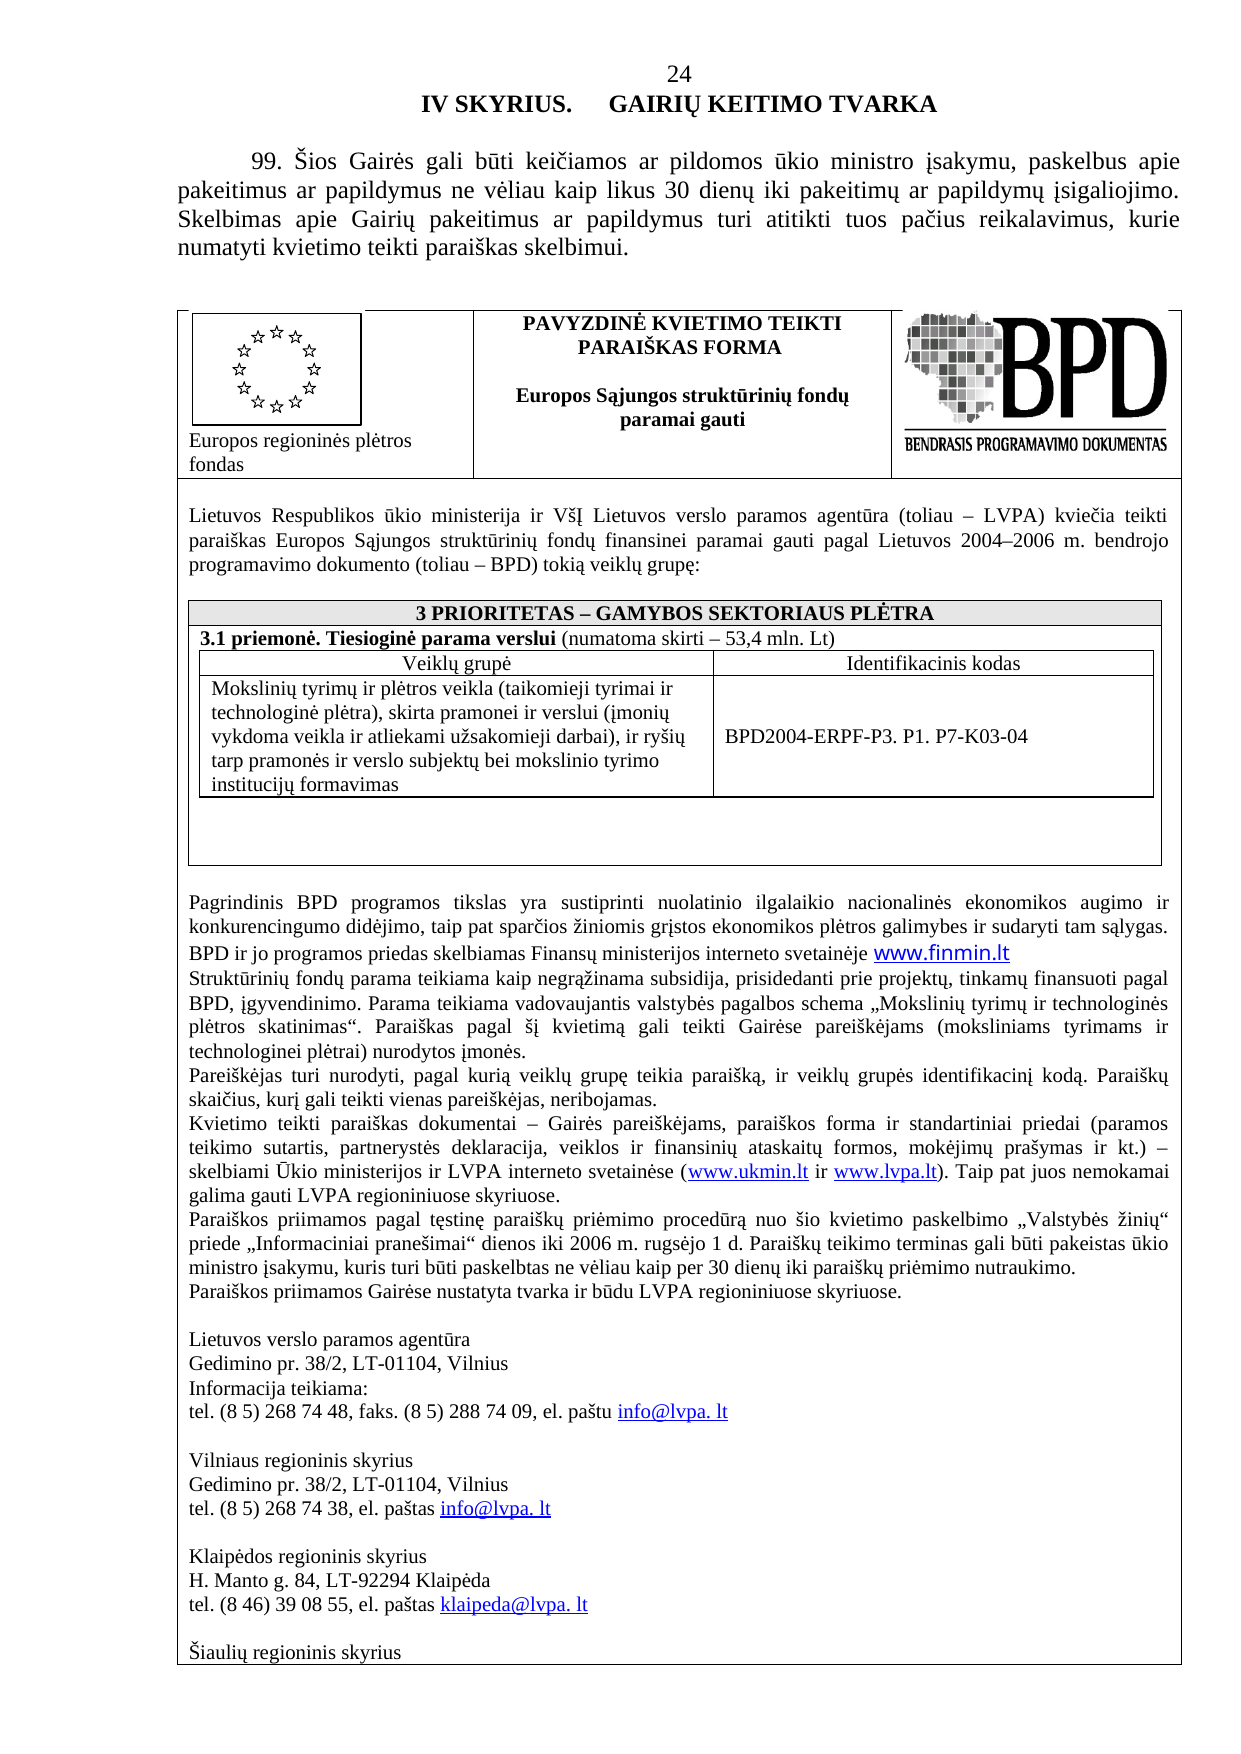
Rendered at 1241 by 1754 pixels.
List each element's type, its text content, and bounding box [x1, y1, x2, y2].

table_header Europos regioninės plėtros fondas [178, 311, 473, 478]
text 99. Šios Gairės gali būti keičiamos ar pildomos ūkio ministro įsakymu, paskelbus apie pakeitimus ar papildymus ne vėliau kaip likus 30 dienų iki pakeitimų ar papildymų įsigaliojimo. Skelbimas apie Gairių pakeitimus ar papildymus turi atitikti tuos pačius reikalavimus, kurie numatyti kvietimo teikti paraiškas skelbimui. [177, 146, 1181, 261]
table_header Identifikacinis kodas [714, 651, 1153, 675]
table_header Veiklų grupė [200, 651, 713, 675]
text IV SKYRIUS. gairių keitimo tvarka [177, 89, 1181, 117]
table_header 3 PRIORITETAS – GAMYBOS SEKTORIAUS PLĖTRA [189, 601, 1161, 625]
table_header PAVYZDINĖ KVIETIMO TEIKTI PARAIŠKAS FORMA Europos Sąjungos struktūrinių fondų paramai gauti [474, 311, 891, 478]
table_header [892, 311, 1181, 478]
table_cell Mokslinių tyrimų ir plėtros veikla (taikomieji tyrimai ir technologinė plėtra), skirta pramonei ir verslui (įmonių vykdoma veikla ir atliekami užsakomieji darbai), ir ryšių tarp pramonės ir verslo subjektų bei mokslinio tyrimo institucijų formavimas [200, 676, 713, 796]
table_cell BPD2004-ERPF-P3. P1. P7-K03-04 [714, 676, 1153, 796]
table_cell 3.1 priemonė. Tiesioginė parama verslui (numatoma skirti – 53,4 mln. Lt) [189, 626, 1161, 865]
table_cell Lietuvos Respublikos ūkio ministerija ir VšĮ Lietuvos verslo paramos agentūra (toliau – LVPA) kviečia teikti paraiškas Europos Sąjungos struktūrinių fondų finansinei paramai gauti pagal Lietuvos 2004–2006 m. bendrojo programavimo dokumento (toliau – BPD) tokią veiklų grupę: Pagrindinis BPD programos tikslas yra sustiprinti nuolatinio ilgalaikio nacionalinės ekonomikos augimo ir konkurencingumo didėjimo, taip pat sparčios žiniomis grįstos ekonomikos plėtros galimybes ir sudaryti tam sąlygas. BPD ir jo programos priedas skelbiamas Finansų ministerijos interneto svetainėje www.finmin.lt Struktūrinių fondų parama teikiama kaip negrąžinama subsidija, prisidedanti prie projektų, tinkamų finansuoti pagal BPD, įgyvendinimo. Parama teikiama vadovaujantis valstybės pagalbos schema „Mokslinių tyrimų ir technologinės plėtros skatinimas“. Paraiškas pagal šį kvietimą gali teikti Gairėse pareiškėjams (moksliniams tyrimams ir technologinei plėtrai) nurodytos įmonės. Pareiškėjas turi nurodyti, pagal kurią veiklų grupę teikia paraišką, ir veiklų grupės identifikacinį kodą. Paraiškų skaičius, kurį gali teikti vienas pareiškėjas, neribojamas. Kvietimo teikti paraiškas dokumentai – Gairės pareiškėjams, paraiškos forma ir standartiniai priedai (paramos teikimo sutartis, partnerystės deklaracija, veiklos ir finansinių ataskaitų formos, mokėjimų prašymas ir kt.) – skelbiami Ūkio ministerijos ir LVPA interneto svetainėse (www.ukmin.lt ir www.lvpa.lt). Taip pat juos nemokamai galima gauti LVPA regioniniuose skyriuose. Paraiškos priimamos pagal tęstinę paraiškų priėmimo procedūrą nuo šio kvietimo paskelbimo „Valstybės žinių“ priede „Informaciniai pranešimai“ dienos iki 2006 m. rugsėjo 1 d. Paraiškų teikimo terminas gali būti pakeistas ūkio ministro įsakymu, kuris turi būti paskelbtas ne vėliau kaip per 30 dienų iki paraiškų priėmimo nutraukimo. Paraiškos priimamos Gairėse nustatyta tvarka ir būdu LVPA regioniniuose skyriuose. Lietuvos verslo paramos agentūra Gedimino pr. 38/2, LT-01104, Vilnius Informacija teikiama: tel. (8 5) 268 74 48, faks. (8 5) 288 74 09, el. paštu info@lvpa. lt Vilniaus regioninis skyrius Gedimino pr. 38/2, LT-01104, Vilnius tel. (8 5) 268 74 38, el. paštas info@lvpa. lt Klaipėdos regioninis skyrius H. Manto g. 84, LT-92294 Klaipėda tel. (8 46) 39 08 55, el. paštas klaipeda@lvpa. lt Šiaulių regioninis skyrius [178, 479, 1181, 1664]
